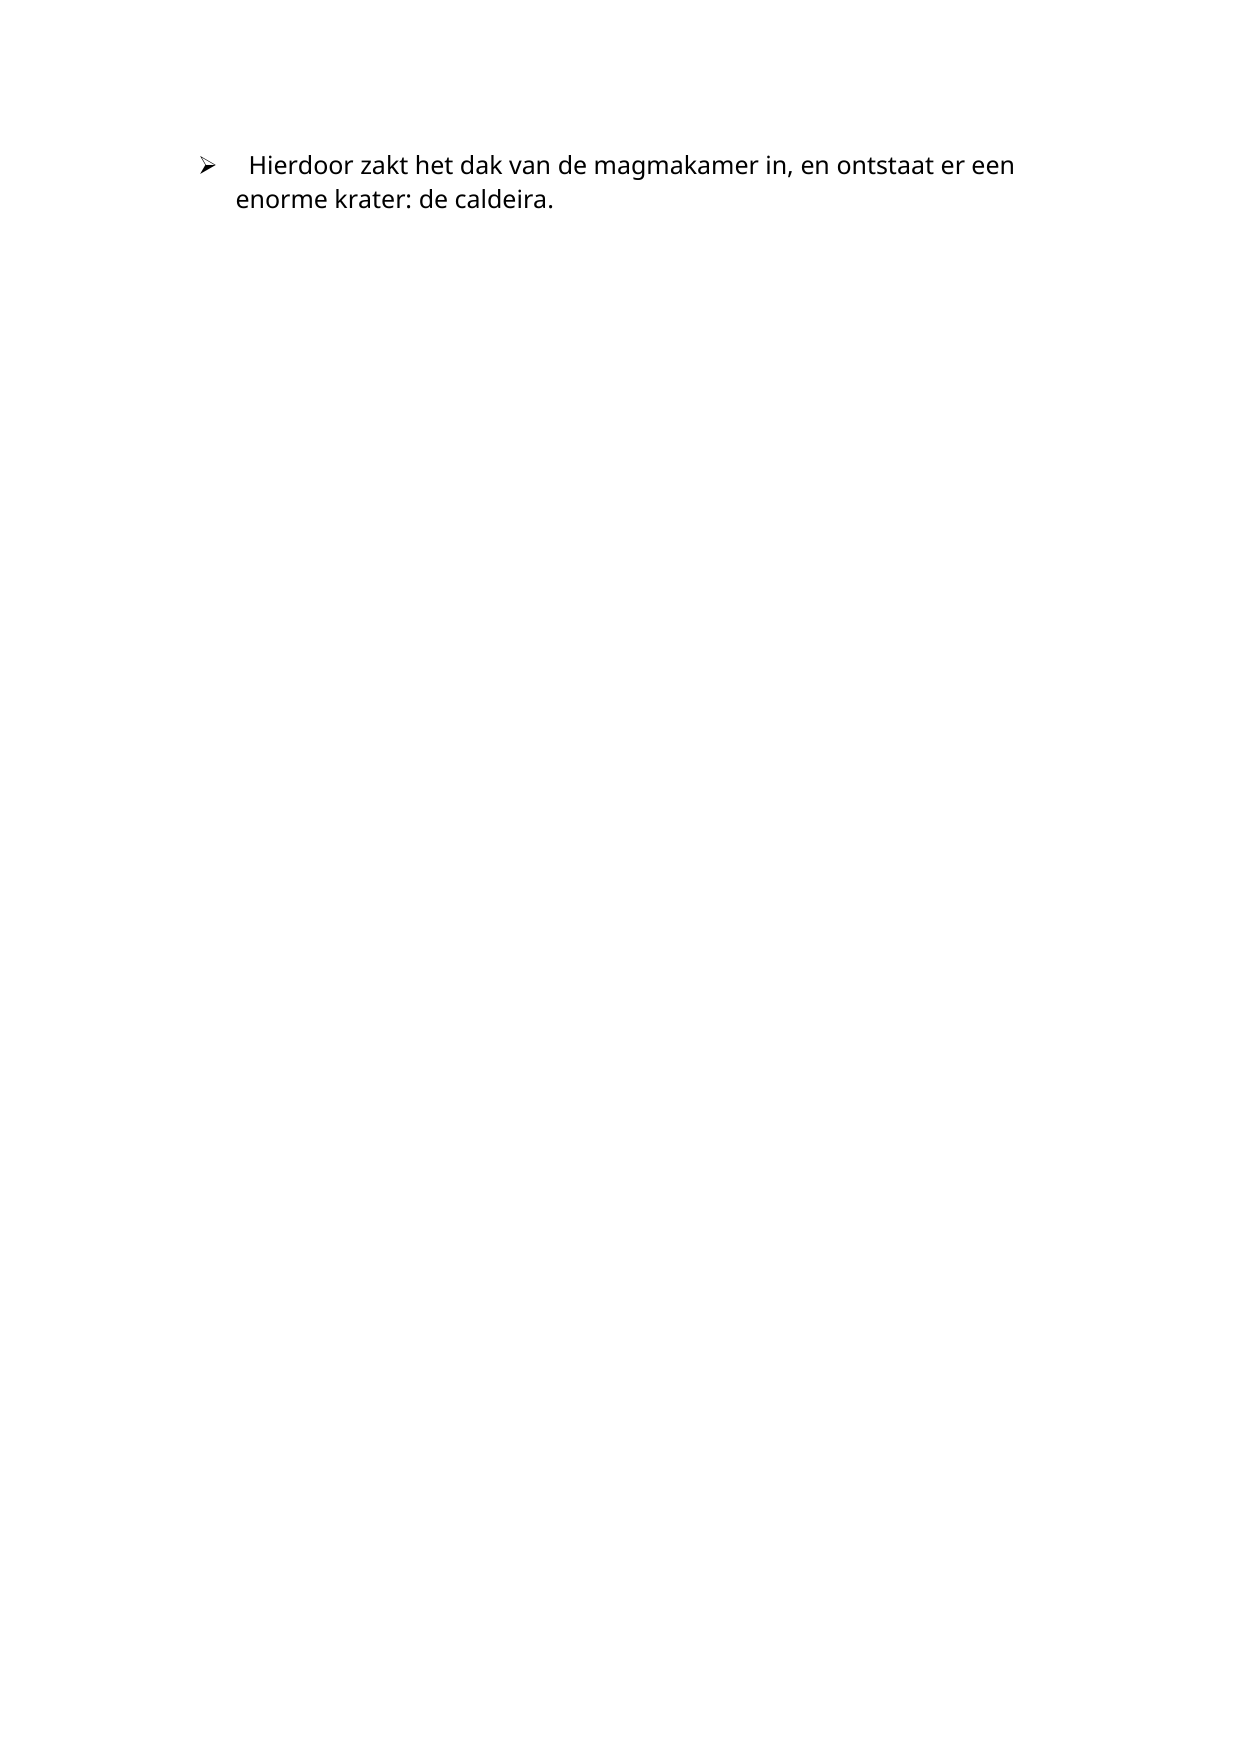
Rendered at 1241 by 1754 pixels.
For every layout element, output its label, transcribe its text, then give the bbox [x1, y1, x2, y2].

list Hierdoor zakt het dak van de magmakamer in, en ontstaat er een enorme krater: de caldeira. [198, 148, 1093, 216]
